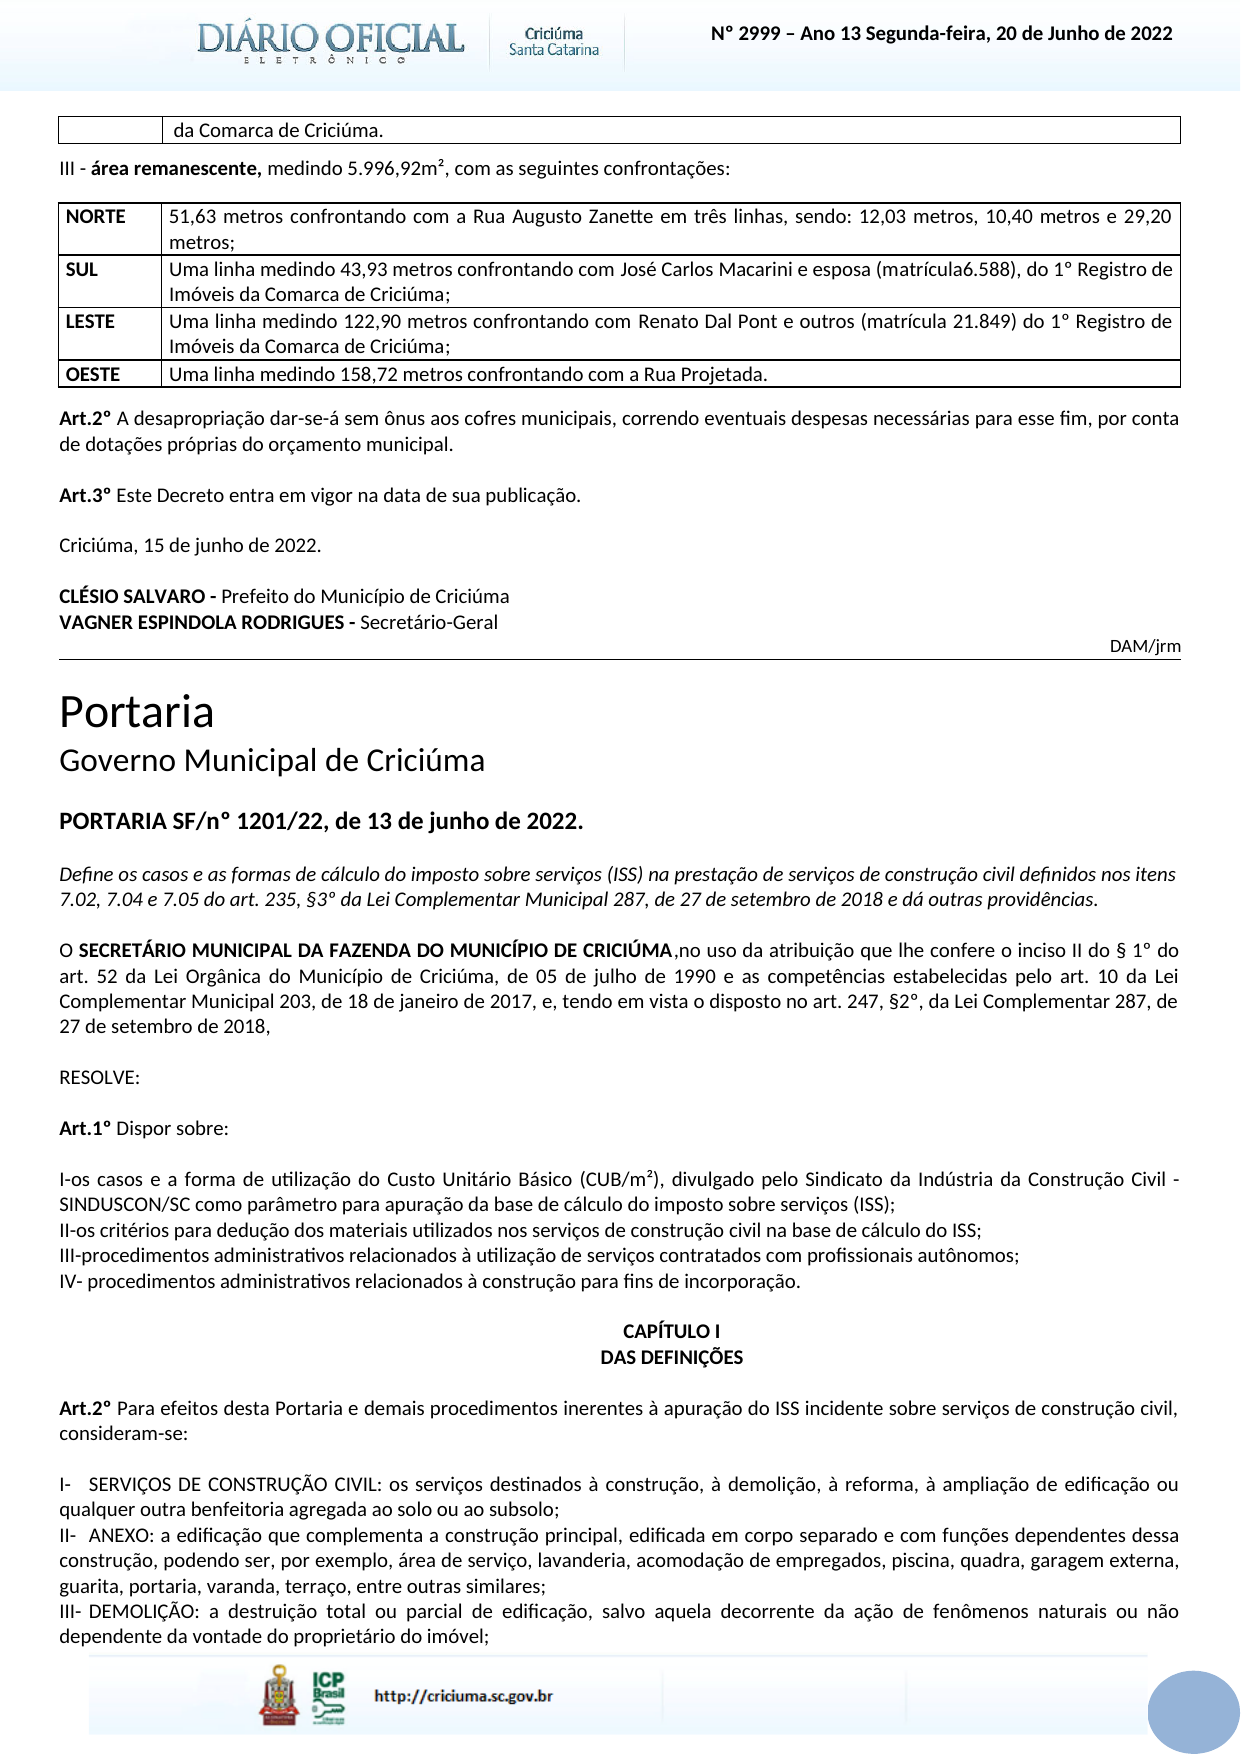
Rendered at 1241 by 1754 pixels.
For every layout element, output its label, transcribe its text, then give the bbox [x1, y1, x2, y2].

text Governo Municipal de Criciúma [59, 739, 1183, 780]
text CLÉSIO SALVARO - Prefeito do Município de Criciúma [59, 583, 1240, 609]
list II-os critérios para dedução dos materiais utilizados nos serviços de construção civil na base de cálculo do ISS; [59, 1217, 1181, 1242]
list SERVIÇOS DE CONSTRUÇÃO CIVIL: os serviços destinados à construção, à demolição, à reforma, à ampliação de edificação ou qualquer outra benfeitoria agregada ao solo ou ao subsolo; [59, 1471, 1181, 1522]
table_cell Uma linha medindo 122,90 metros confrontando com Renato Dal Pont e outros (matrícula 21.849) do 1º Registro de Imóveis da Comarca de Criciúma; [162, 308, 1180, 359]
list ANEXO: a edificação que complementa a construção principal, edificada em corpo separado e com funções dependentes dessa construção, podendo ser, por exemplo, área de serviço, lavanderia, acomodação de empregados, piscina, quadra, garagem externa, guarita, portaria, varanda, terraço, entre outras similares; [59, 1522, 1181, 1598]
list DEMOLIÇÃO: a destruição total ou parcial de edificação, salvo aquela decorrente da ação de fenômenos naturais ou não dependente da vontade do proprietário do imóvel; [59, 1598, 1181, 1649]
text O SECRETÁRIO MUNICIPAL DA FAZENDA DO MUNICÍPIO DE CRICIÚMA,no uso da atribuição que lhe confere o inciso II do § 1º do art. 52 da Lei Orgânica do Município de Criciúma, de 05 de julho de 1990 e as competências estabelecidas pelo art. 10 da Lei Complementar Municipal 203, de 18 de janeiro de 2017, e, tendo em vista o disposto no art. 247, §2º, da Lei Complementar 287, de 27 de setembro de 2018, [59, 937, 1181, 1039]
text Define os casos e as formas de cálculo do imposto sobre serviços (ISS) na prestação de serviços de construção civil definidos nos itens 7.02, 7.04 e 7.05 do art. 235, §3º da Lei Complementar Municipal 287, de 27 de setembro de 2018 e dá outras providências. [59, 861, 1181, 912]
table_cell [59, 117, 162, 142]
table_cell da Comarca de Criciúma. [163, 117, 1180, 142]
table_header NORTE [59, 204, 161, 254]
table_header 51,63 metros confrontando com a Rua Augusto Zanette em três linhas, sendo: 12,03 metros, 10,40 metros e 29,20 metros; [162, 204, 1180, 254]
table_cell SUL [59, 256, 161, 307]
text RESOLVE: [59, 1064, 1181, 1090]
table_cell Uma linha medindo 43,93 metros confrontando com José Carlos Macarini e esposa (matrícula6.588), do 1º Registro de Imóveis da Comarca de Criciúma; [162, 256, 1180, 307]
text Art.3º Este Decreto entra em vigor na data de sua publicação. [59, 482, 1181, 507]
list III-procedimentos administrativos relacionados à utilização de serviços contratados com profissionais autônomos; [59, 1242, 1181, 1268]
text VAGNER ESPINDOLA RODRIGUES - Secretário-Geral [59, 609, 1240, 634]
text Art.2º A desapropriação dar-se-á sem ônus aos cofres municipais, correndo eventuais despesas necessárias para esse fim, por conta de dotações próprias do orçamento municipal. [59, 406, 1181, 456]
text Art.1º Dispor sobre: [59, 1115, 1181, 1141]
table_cell OESTE [59, 361, 161, 386]
text DAM/jrm [59, 634, 1181, 659]
text Art.2º Para efeitos desta Portaria e demais procedimentos inerentes à apuração do ISS incidente sobre serviços de construção civil, consideram-se: [59, 1395, 1181, 1446]
list I-os casos e a forma de utilização do Custo Unitário Básico (CUB/m²), divulgado pelo Sindicato da Indústria da Construção Civil - SINDUSCON/SC como parâmetro para apuração da base de cálculo do imposto sobre serviços (ISS); [59, 1166, 1181, 1217]
list IV- procedimentos administrativos relacionados à construção para fins de incorporação. [59, 1268, 1181, 1293]
table_cell LESTE [59, 308, 161, 359]
text DAS DEFINIÇÕES [59, 1344, 1240, 1369]
text PORTARIA SF/nº 1201/22, de 13 de junho de 2022. [59, 805, 1183, 836]
table_cell Uma linha medindo 158,72 metros confrontando com a Rua Projetada. [162, 361, 1180, 386]
text CAPÍTULO I [59, 1319, 1240, 1344]
text Portaria [59, 681, 1183, 739]
text Criciúma, 15 de junho de 2022. [59, 533, 1181, 558]
text III - área remanescente, medindo 5.996,92m², com as seguintes confrontações: [59, 155, 1181, 181]
